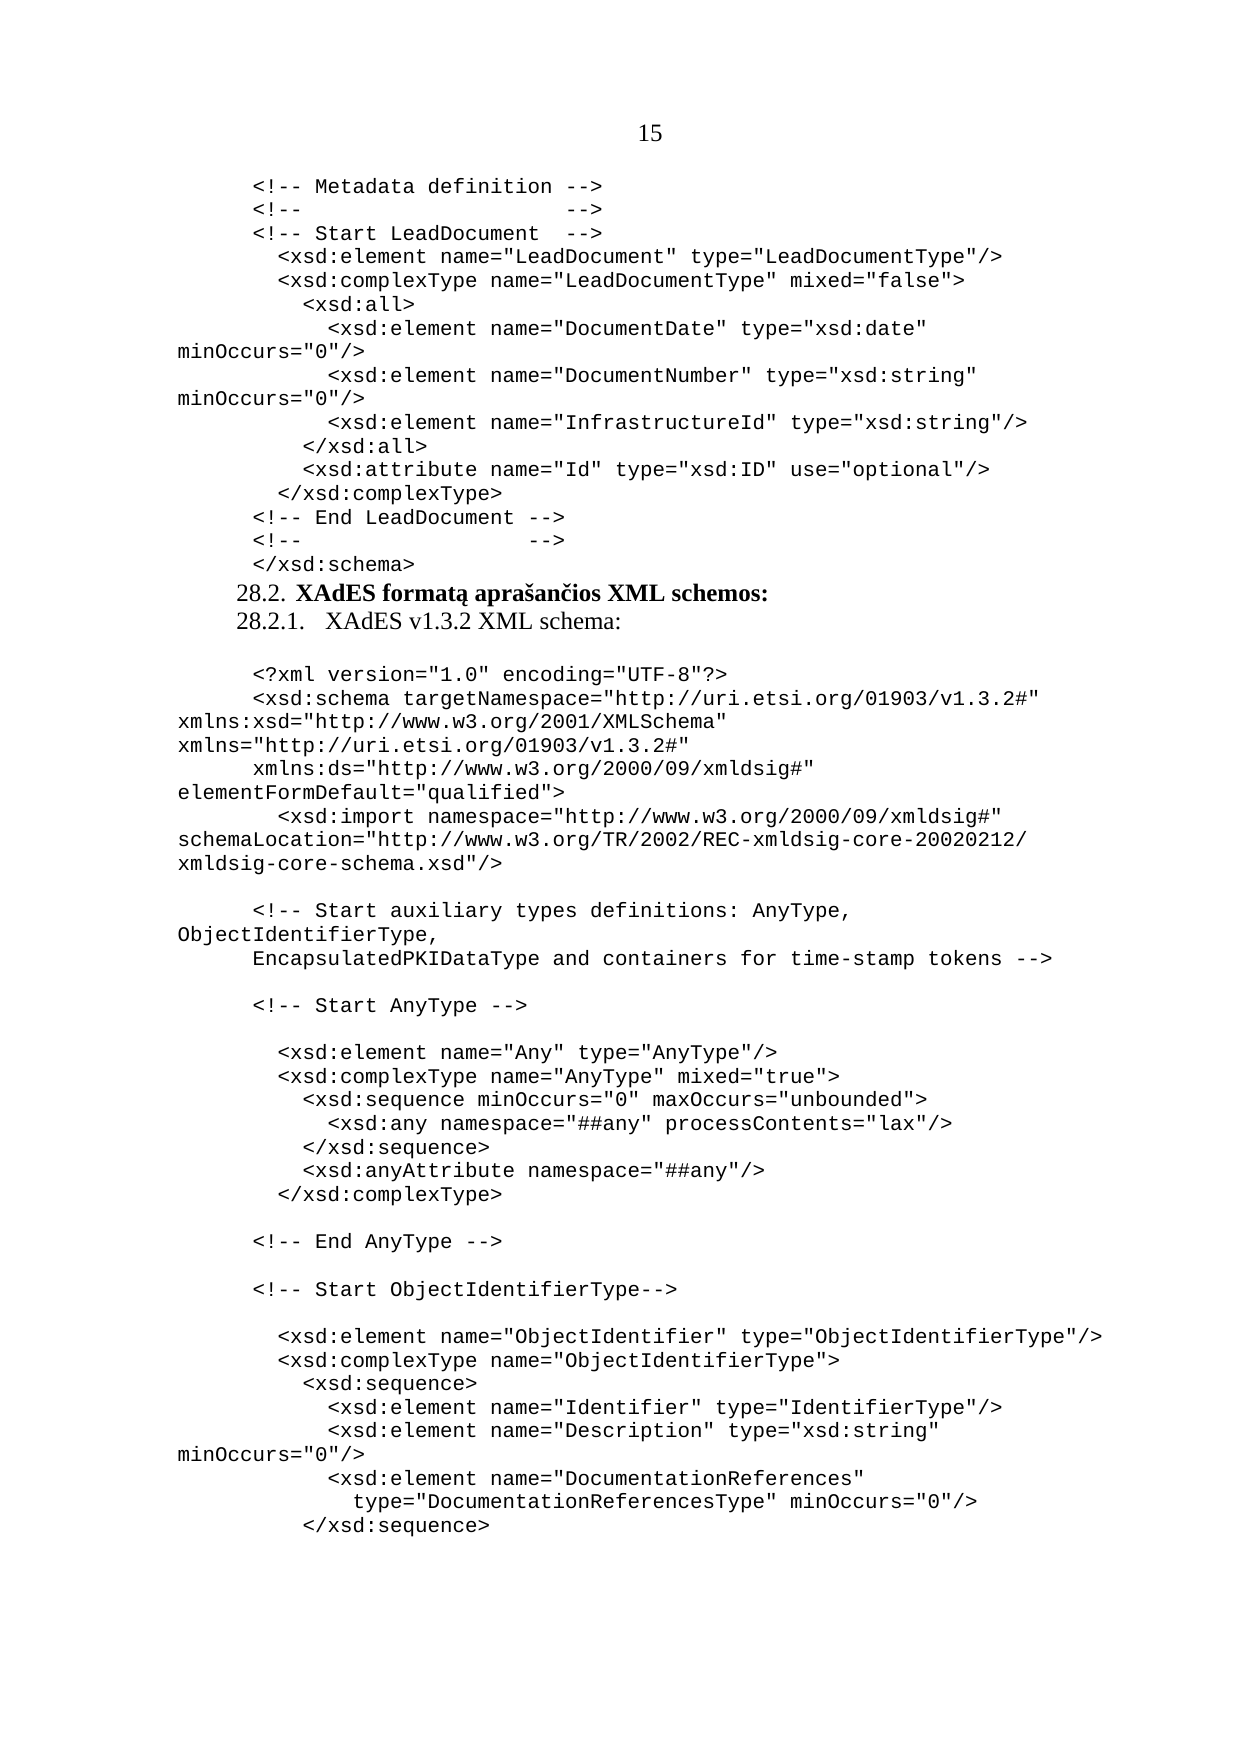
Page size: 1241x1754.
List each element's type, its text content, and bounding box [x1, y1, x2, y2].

text <xsd:element name="DocumentNumber" type="xsd:string" minOccurs="0"/> [177, 365, 1122, 412]
text </xsd:sequence> [177, 1515, 1122, 1539]
text <xsd:complexType name="AnyType" mixed="true"> [177, 1066, 1122, 1089]
text </xsd:all> [177, 436, 1122, 459]
text <xsd:sequence minOccurs="0" maxOccurs="unbounded"> [177, 1089, 1122, 1113]
text 28.2. XAdES formatą aprašančios XML schemos: [177, 578, 1122, 606]
text type="DocumentationReferencesType" minOccurs="0"/> [177, 1491, 1122, 1515]
text <xsd:element name="DocumentDate" type="xsd:date" minOccurs="0"/> [177, 317, 1122, 365]
text <xsd:element name="Any" type="AnyType"/> [177, 1042, 1122, 1066]
text <xsd:element name="InfrastructureId" type="xsd:string"/> [177, 412, 1122, 436]
text <!-- --> [177, 199, 1122, 223]
text </xsd:schema> [177, 554, 1122, 578]
text <xsd:anyAttribute namespace="##any"/> [177, 1160, 1122, 1184]
text <xsd:any namespace="##any" processContents="lax"/> [177, 1113, 1122, 1137]
text <?xml version="1.0" encoding="UTF-8"?> [177, 664, 1122, 687]
text <!-- Metadata definition --> [177, 176, 1122, 199]
text </xsd:sequence> [177, 1137, 1122, 1160]
text <!-- End LeadDocument --> [177, 507, 1122, 530]
text <xsd:element name="Identifier" type="IdentifierType"/> [177, 1397, 1122, 1421]
text <xsd:sequence> [177, 1373, 1122, 1397]
text <xsd:element name="DocumentationReferences" [177, 1468, 1122, 1491]
text 28.2.1. XAdES v1.3.2 XML schema: [177, 606, 1122, 635]
text <!-- --> [177, 530, 1122, 554]
text </xsd:complexType> [177, 1184, 1122, 1208]
text <!-- Start LeadDocument --> [177, 223, 1122, 247]
text <!-- End AnyType --> [177, 1231, 1122, 1255]
text <xsd:complexType name="ObjectIdentifierType"> [177, 1349, 1122, 1373]
text <!-- Start ObjectIdentifierType--> [177, 1279, 1122, 1302]
text <xsd:element name="Description" type="xsd:string" minOccurs="0"/> [177, 1421, 1122, 1468]
text <xsd:schema targetNamespace="http://uri.etsi.org/01903/v1.3.2#" xmlns:xsd="http://www.w3.org/2001/XMLSchema" xmlns="http://uri.etsi.org/01903/v1.3.2#" [177, 687, 1122, 758]
text <xsd:complexType name="LeadDocumentType" mixed="false"> [177, 270, 1122, 294]
text <xsd:all> [177, 294, 1122, 317]
text <!-- Start AnyType --> [177, 995, 1122, 1018]
text <xsd:attribute name="Id" type="xsd:ID" use="optional"/> [177, 459, 1122, 483]
text <xsd:element name="ObjectIdentifier" type="ObjectIdentifierType"/> [177, 1326, 1122, 1349]
text xmlns:ds="http://www.w3.org/2000/09/xmldsig#" elementFormDefault="qualified"> [177, 758, 1122, 806]
text EncapsulatedPKIDataType and containers for time-stamp tokens --> [177, 948, 1122, 971]
text <!-- Start auxiliary types definitions: AnyType, ObjectIdentifierType, [177, 900, 1122, 948]
text <xsd:element name="LeadDocument" type="LeadDocumentType"/> [177, 247, 1122, 270]
text <xsd:import namespace="http://www.w3.org/2000/09/xmldsig#" schemaLocation="http://www.w3.org/TR/2002/REC-xmldsig-core-20020212/xmldsig-core-schema.xsd"/> [177, 806, 1122, 877]
text </xsd:complexType> [177, 483, 1122, 507]
